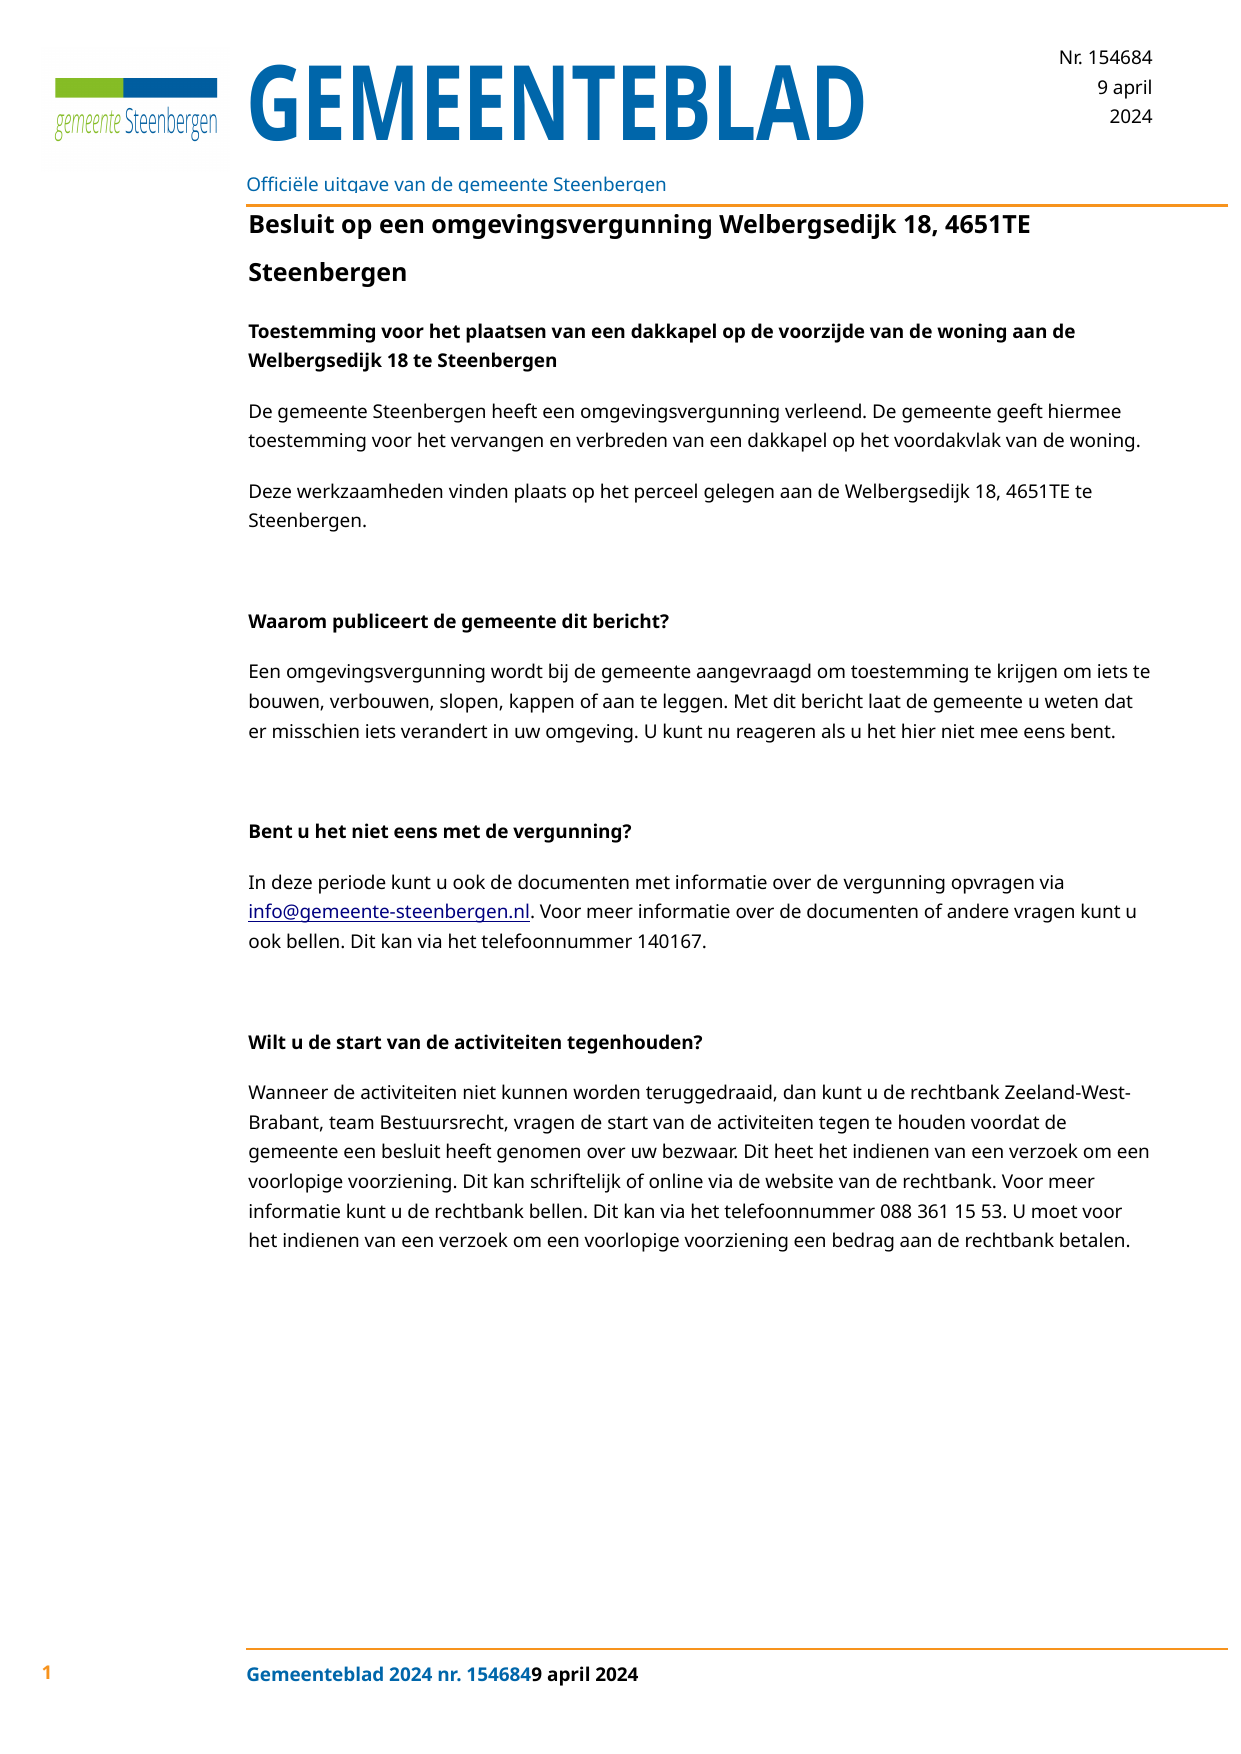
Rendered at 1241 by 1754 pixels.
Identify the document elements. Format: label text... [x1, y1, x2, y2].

text In deze periode kunt u ook de documenten met informatie over de vergunning opvragen via info@gemeente-steenbergen.nl. Voor meer informatie over de documenten of andere vragen kunt u ook bellen. Dit kan via het telefoonnummer 140167. [248, 869, 1152, 954]
picture [41, 47, 231, 172]
text Deze werkzaamheden vinden plaats op het perceel gelegen aan de Welbergsedijk 18, 4651TE te Steenbergen. [248, 478, 1152, 533]
text Bent u het niet eens met de vergunning? [248, 819, 1152, 844]
text Besluit op een omgevingsvergunning Welbergsedijk 18, 4651TE Steenbergen [248, 207, 1152, 288]
text Een omgevingsvergunning wordt bij de gemeente aangevraagd om toestemming te krijgen om iets te bouwen, verbouwen, slopen, kappen of aan te leggen. Met dit bericht laat de gemeente u weten dat er misschien iets verandert in uw omgeving. U kunt nu reageren als u het hier niet mee eens bent. [248, 659, 1152, 744]
text Wanneer de activiteiten niet kunnen worden teruggedraaid, dan kunt u de rechtbank Zeeland-West-Brabant, team Bestuursrecht, vragen de start van de activiteiten tegen te houden voordat de gemeente een besluit heeft genomen over uw bezwaar. Dit heet het indienen van een verzoek om een voorlopige voorziening. Dit kan schriftelijk of online via de website van de rechtbank. Voor meer informatie kunt u de rechtbank bellen. Dit kan via het telefoonnummer 088 361 15 53. U moet voor het indienen van een verzoek om een voorlopige voorziening een bedrag aan de rechtbank betalen. [248, 1079, 1152, 1253]
text Waarom publiceert de gemeente dit bericht? [248, 608, 1152, 634]
text De gemeente Steenbergen heeft een omgevingsvergunning verleend. De gemeente geeft hiermee toestemming voor het vervangen en verbreden van een dakkapel op het voordakvlak van de woning. [248, 398, 1152, 453]
text Toestemming voor het plaatsen van een dakkapel op de voorzijde van de woning aan de Welbergsedijk 18 te Steenbergen [248, 318, 1152, 373]
text Wilt u de start van de activiteiten tegenhouden? [248, 1029, 1152, 1055]
